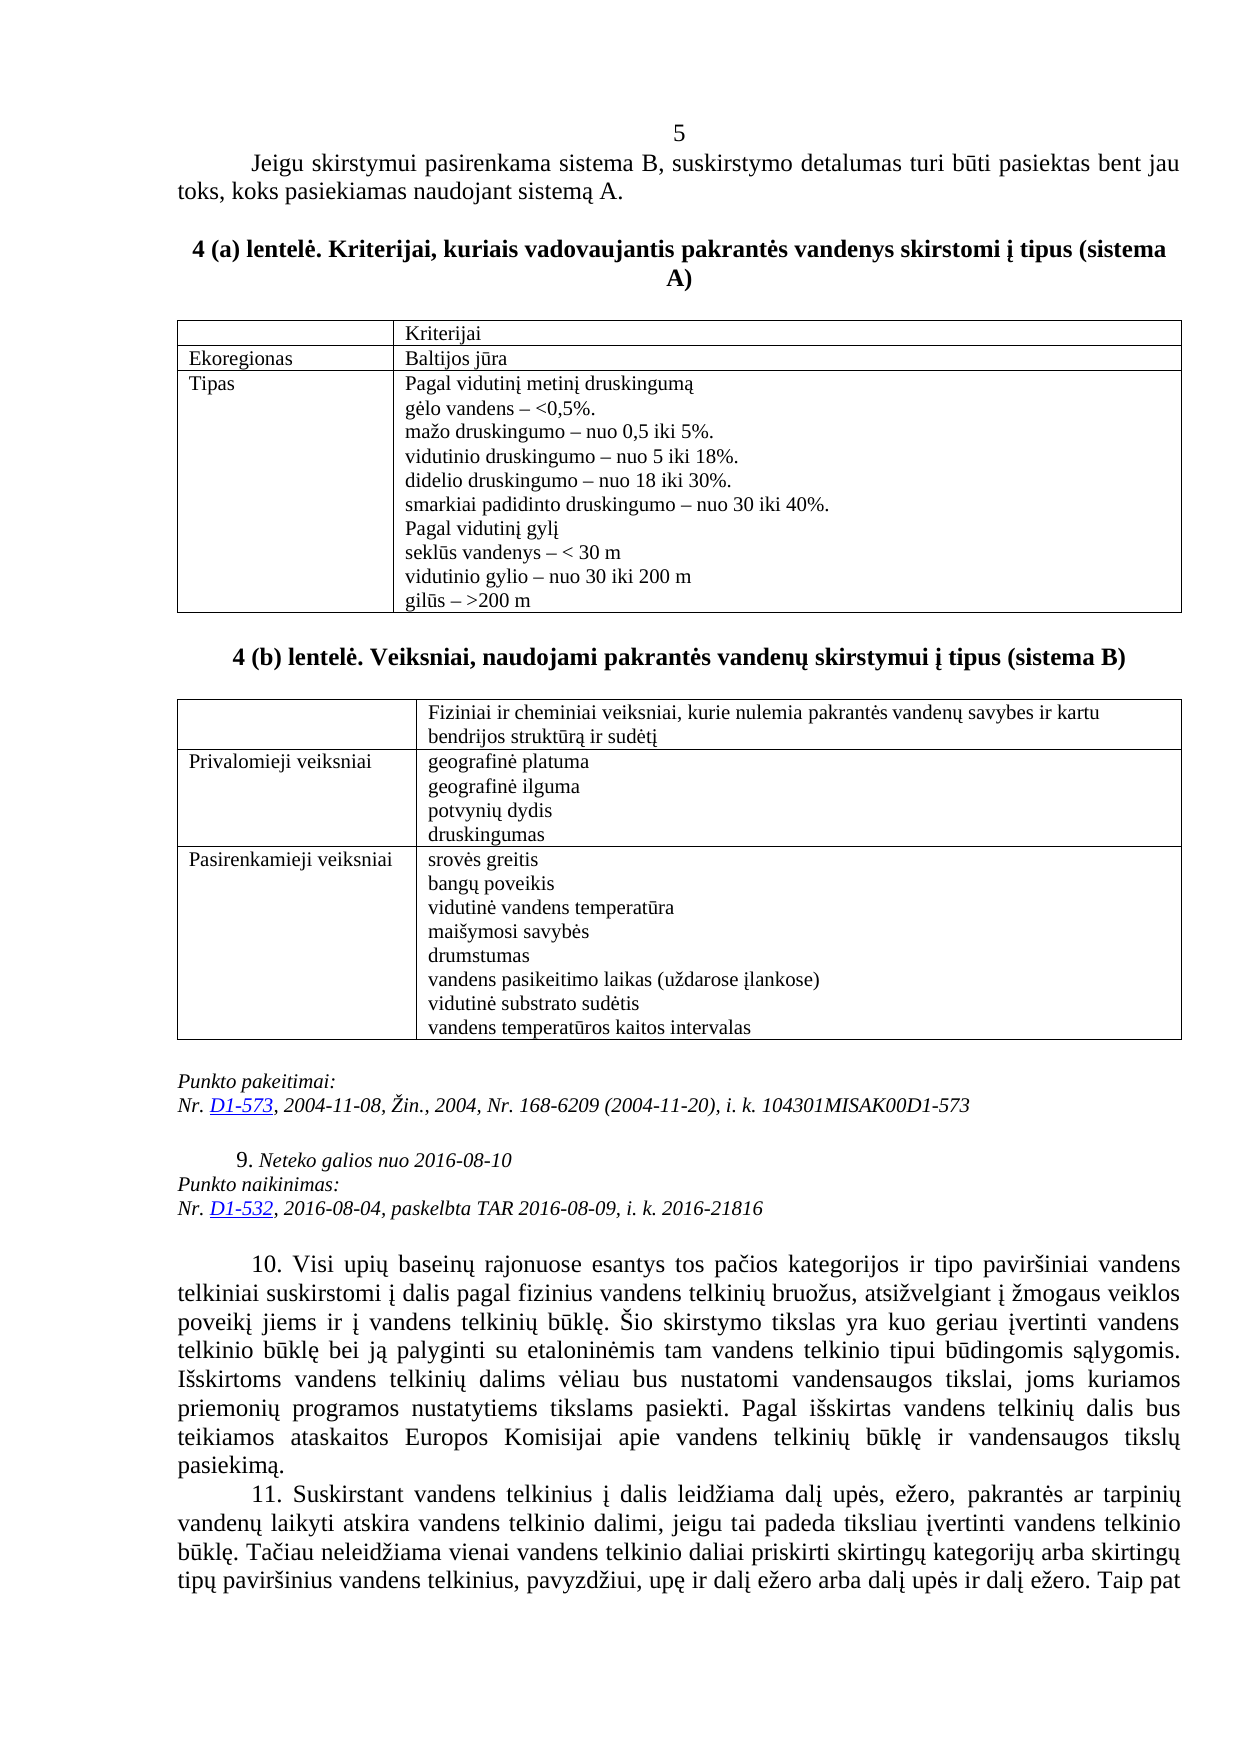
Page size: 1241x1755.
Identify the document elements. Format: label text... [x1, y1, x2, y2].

text 4 (a) lentelė. Kriterijai, kuriais vadovaujantis pakrantės vandenys skirstomi į tipus (sistema A) [177, 234, 1181, 291]
table_header [178, 700, 416, 748]
table_header Kriterijai [394, 321, 1181, 345]
text 11. Suskirstant vandens telkinius į dalis leidžiama dalį upės, ežero, pakrantės ar tarpinių vandenų laikyti atskira vandens telkinio dalimi, jeigu tai padeda tiksliau įvertinti vandens telkinio būklę. Tačiau neleidžiama vienai vandens telkinio daliai priskirti skirtingų kategorijų arba skirtingų tipų paviršinius vandens telkinius, pavyzdžiui, upę ir dalį ežero arba dalį upės ir dalį ežero. Taip pat [177, 1479, 1181, 1594]
table_cell Baltijos jūra [394, 346, 1181, 370]
table_cell Pagal vidutinį metinį druskingumą gėlo vandens – <0,5%. mažo druskingumo – nuo 0,5 iki 5%. vidutinio druskingumo – nuo 5 iki 18%. didelio druskingumo – nuo 18 iki 30%. smarkiai padidinto druskingumo – nuo 30 iki 40%. Pagal vidutinį gylį seklūs vandenys – < 30 m vidutinio gylio – nuo 30 iki 200 m gilūs – >200 m [394, 371, 1181, 612]
table_cell geografinė platuma geografinė ilguma potvynių dydis druskingumas [417, 750, 1181, 846]
table_cell Tipas [178, 371, 393, 612]
table_cell Ekoregionas [178, 346, 393, 370]
text Punkto pakeitimai: [177, 1069, 1181, 1093]
text 9. Neteko galios nuo 2016-08-10 [177, 1146, 1181, 1172]
table_cell Pasirenkamieji veiksniai [178, 847, 416, 1039]
text Nr. D1-573, 2004-11-08, Žin., 2004, Nr. 168-6209 (2004-11-20), i. k. 104301MISAK00D1-573 [177, 1093, 1181, 1117]
table_header Fiziniai ir cheminiai veiksniai, kurie nulemia pakrantės vandenų savybes ir kartu bendrijos struktūrą ir sudėtį [417, 700, 1181, 748]
table_cell srovės greitis bangų poveikis vidutinė vandens temperatūra maišymosi savybės drumstumas vandens pasikeitimo laikas (uždarose įlankose) vidutinė substrato sudėtis vandens temperatūros kaitos intervalas [417, 847, 1181, 1039]
text 10. Visi upių baseinų rajonuose esantys tos pačios kategorijos ir tipo paviršiniai vandens telkiniai suskirstomi į dalis pagal fizinius vandens telkinių bruožus, atsižvelgiant į žmogaus veiklos poveikį jiems ir į vandens telkinių būklę. Šio skirstymo tikslas yra kuo geriau įvertinti vandens telkinio būklę bei ją palyginti su etaloninėmis tam vandens telkinio tipui būdingomis sąlygomis. Išskirtoms vandens telkinių dalims vėliau bus nustatomi vandensaugos tikslai, joms kuriamos priemonių programos nustatytiems tikslams pasiekti. Pagal išskirtas vandens telkinių dalis bus teikiamos ataskaitos Europos Komisijai apie vandens telkinių būklę ir vandensaugos tikslų pasiekimą. [177, 1249, 1181, 1479]
text 4 (b) lentelė. Veiksniai, naudojami pakrantės vandenų skirstymui į tipus (sistema B) [177, 642, 1181, 671]
text Nr. D1-532, 2016-08-04, paskelbta TAR 2016-08-09, i. k. 2016-21816 [177, 1196, 1181, 1220]
table_cell Privalomieji veiksniai [178, 750, 416, 846]
text Jeigu skirstymui pasirenkama sistema B, suskirstymo detalumas turi būti pasiektas bent jau toks, koks pasiekiamas naudojant sistemą A. [177, 148, 1181, 205]
table_header [178, 321, 393, 345]
text Punkto naikinimas: [177, 1172, 1181, 1196]
